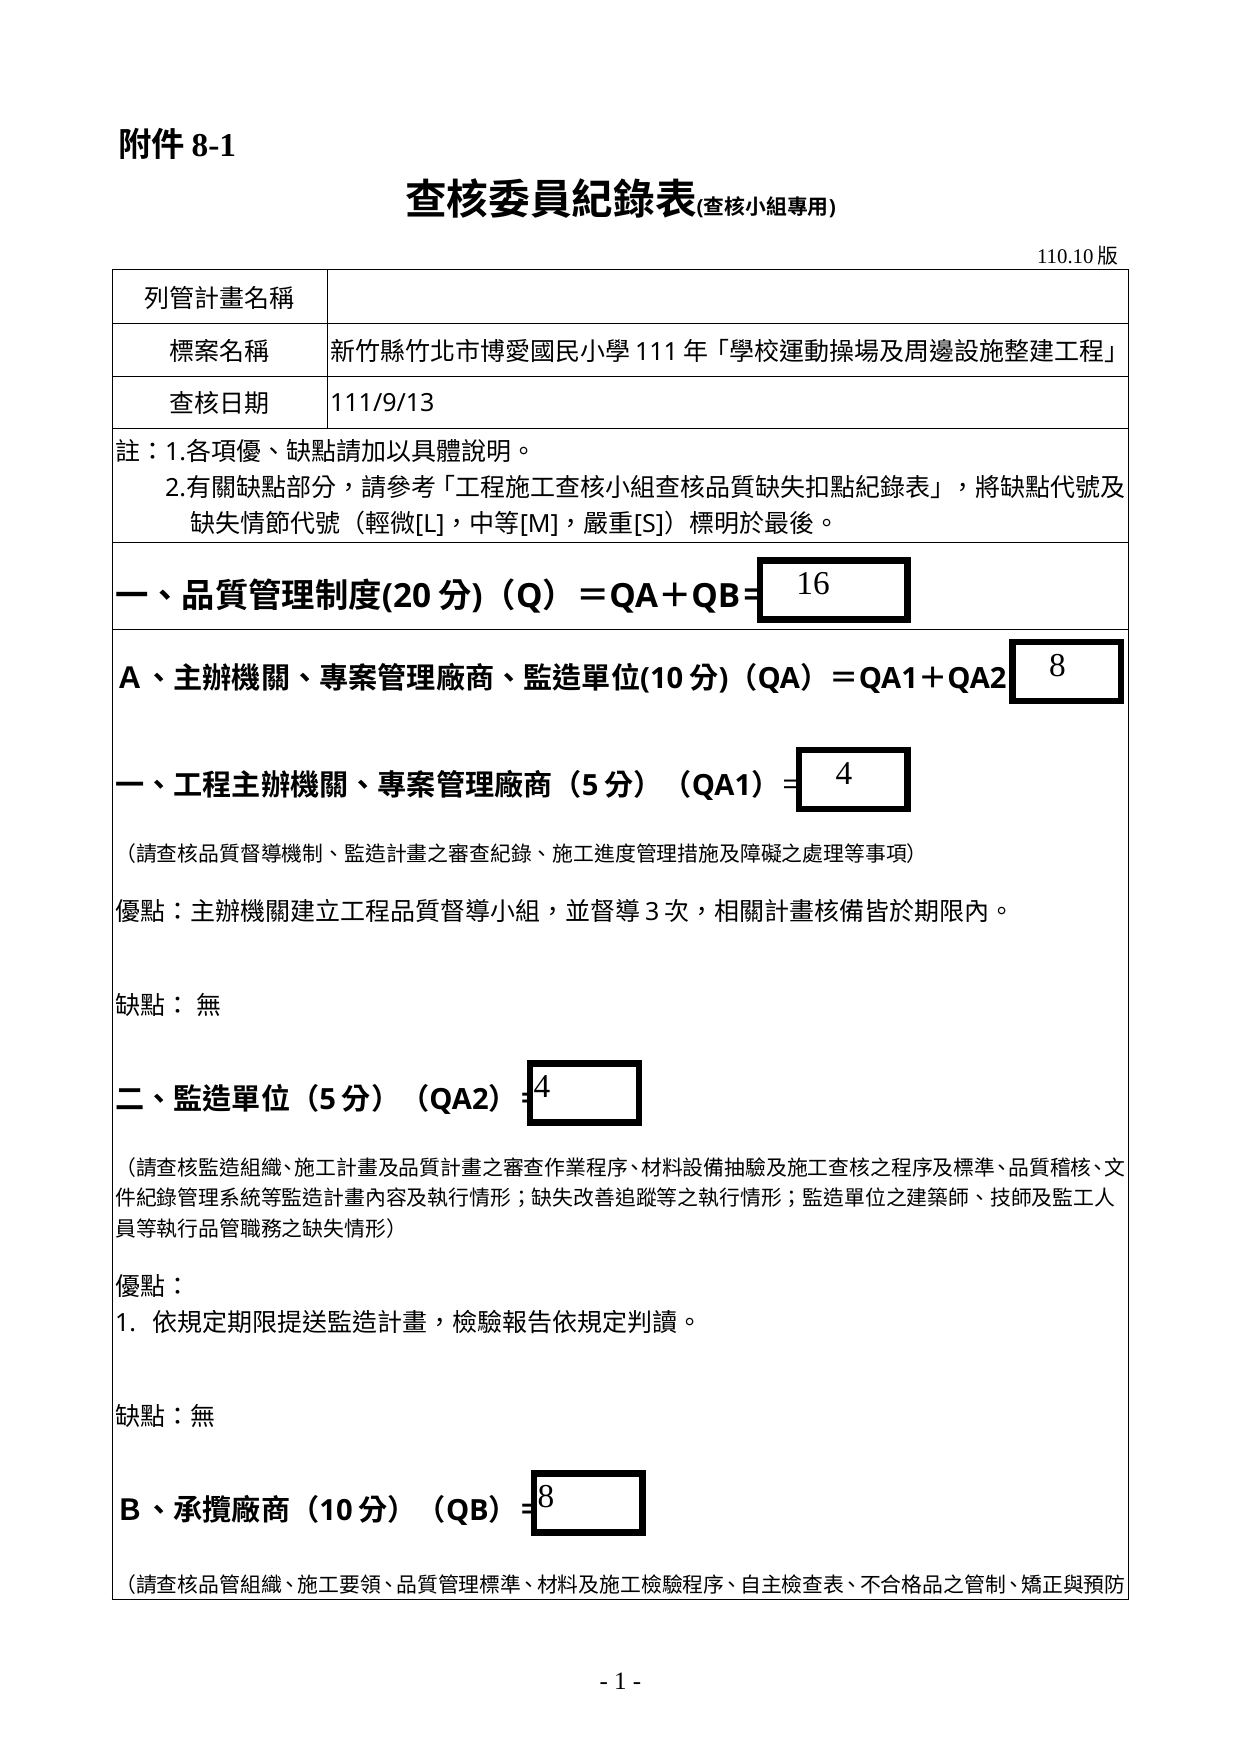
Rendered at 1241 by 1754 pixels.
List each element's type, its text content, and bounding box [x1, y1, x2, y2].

table_header [328, 270, 1128, 322]
text 110.10版 [18, 239, 1118, 269]
table_cell 標案名稱 [113, 324, 327, 376]
table_cell 註：1.各項優、缺點請加以具體說明。 2.有關缺點部分，請參考「工程施工查核小組查核品質缺失扣點紀錄表」，將缺點代號及缺失情節代號（輕微[L]，中等[M]，嚴重[S]）標明於最後。 [113, 429, 1128, 542]
text 附件8-1 [118, 118, 1122, 166]
table_cell 查核日期 [113, 377, 327, 427]
table_cell 一、品質管理制度(20分)（Q）＝QA＋QB＝ [113, 543, 1128, 628]
text 查核委員紀錄表(查核小組專用) [118, 166, 1122, 227]
table_cell 新竹縣竹北市博愛國民小學111年「學校運動操場及周邊設施整建工程」 [328, 324, 1128, 376]
table_cell 111/9/13 [328, 377, 1128, 427]
table_cell Ａ、主辦機關、專案管理廠商、監造單位(10分)（QA）＝QA1＋QA2＝ 一、工程主辦機關、專案管理廠商（5分）（QA1）＝ （請查核品質督導機制、監造計畫之審查紀錄、施工進度管理措施及障礙之處理等事項） 優點：主辦機關建立工程品質督導小組，並督導3次，相關計畫核備皆於期限內。 缺點： 無 二、監造單位（5分）（QA2）＝ （請查核監造組織、施工計畫及品質計畫之審查作業程序、材料設備抽驗及施工查核之程序及標準、品質稽核、文件紀錄管理系統等監造計畫內容及執行情形；缺失改善追蹤等之執行情形；監造單位之建築師、技師及監工人員等執行品管職務之缺失情形） 優點： 依規定期限提送監造計畫，檢驗報告依規定判讀。 缺點：無 Ｂ、承攬廠商（10分）（QB）＝ （請查核品管組織、施工要領、品質管理標準、材料及施工檢驗程序、自主檢查表、不合格品之管制、矯正與預防 [113, 630, 1128, 1598]
table_header 列管計畫名稱 [113, 270, 327, 322]
